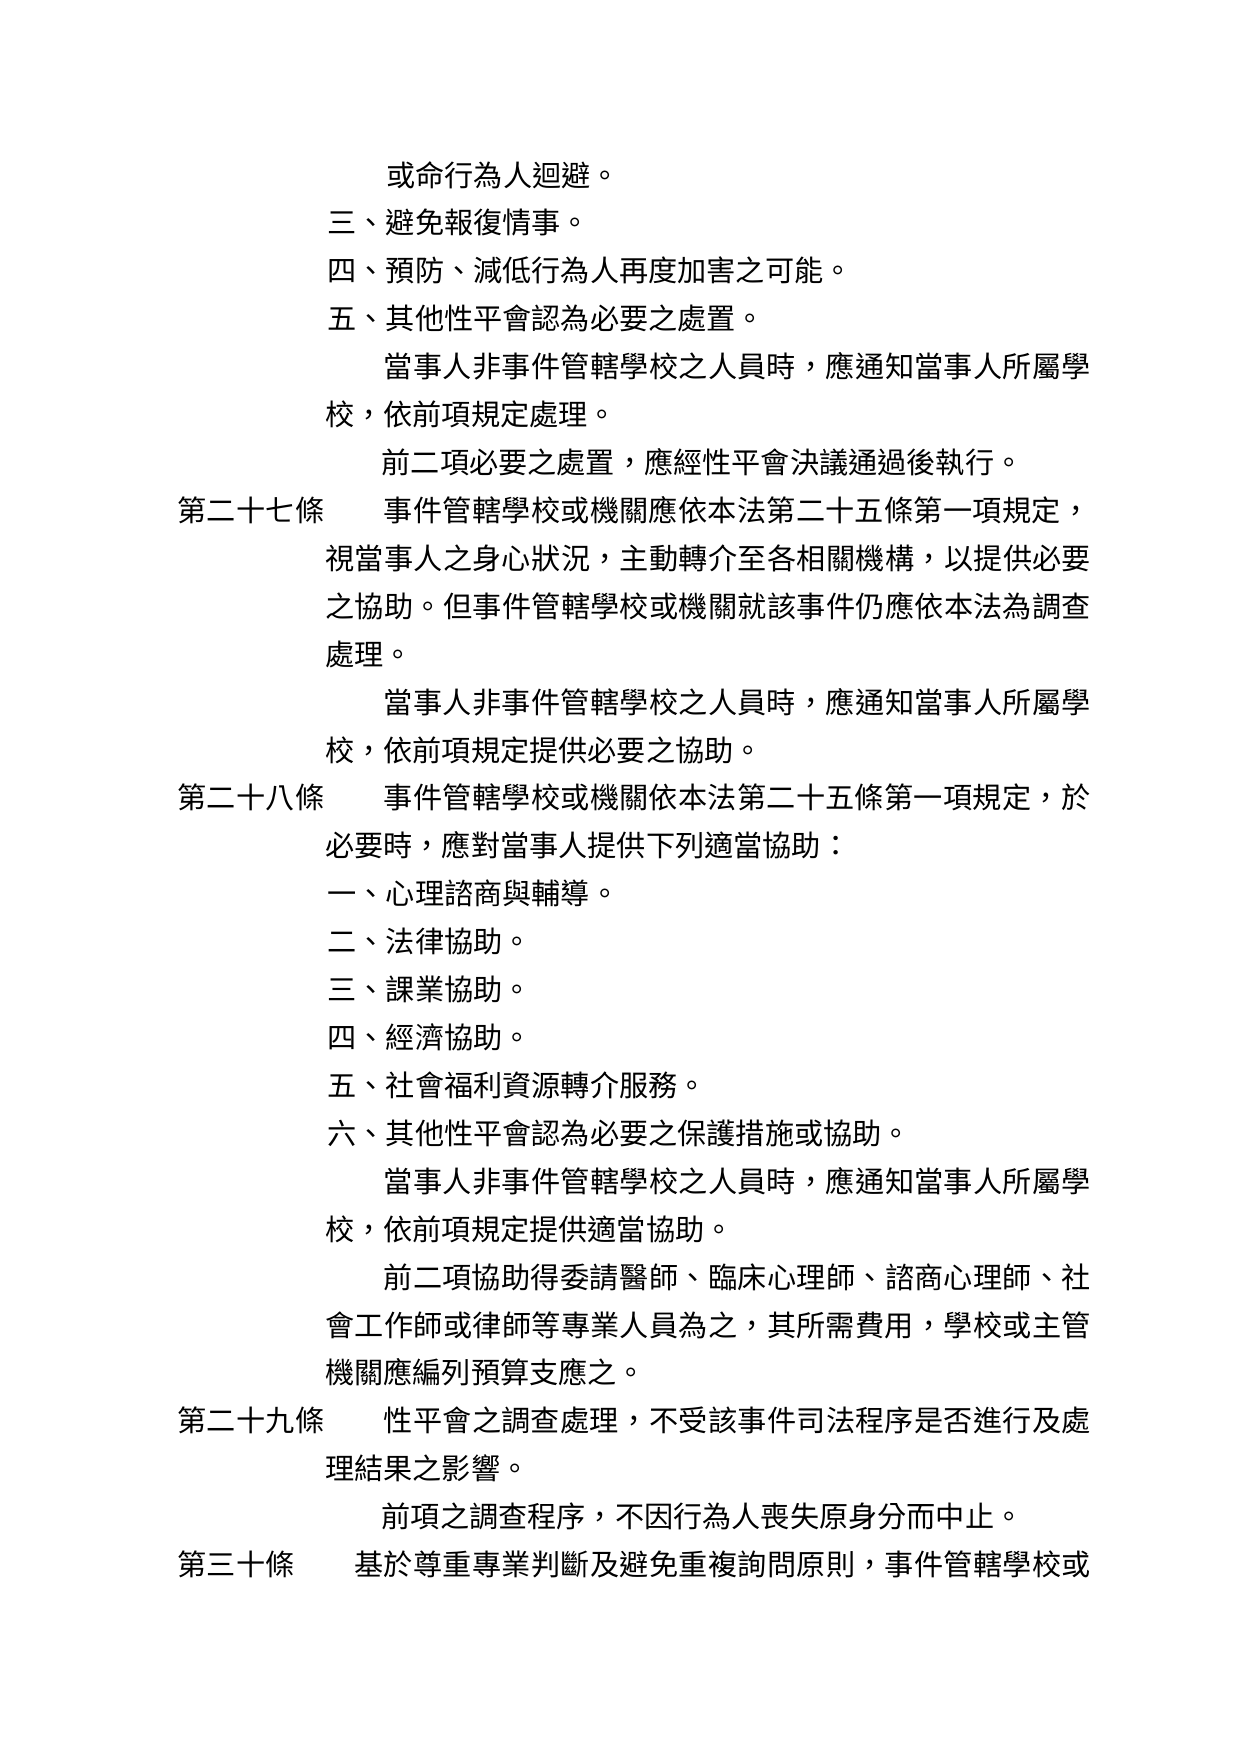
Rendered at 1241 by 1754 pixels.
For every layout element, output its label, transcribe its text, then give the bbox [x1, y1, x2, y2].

text 第二十八條 事件管轄學校或機關依本法第二十五條第一項規定，於必要時，應對當事人提供下列適當協助： [177, 771, 1092, 866]
text 一、心理諮商與輔導。 [327, 866, 1092, 914]
text 前項之調查程序，不因行為人喪失原身分而中止。 [177, 1489, 1092, 1537]
text 六、其他性平會認為必要之保護措施或協助。 [327, 1106, 1092, 1154]
text 前二項協助得委請醫師、臨床心理師、諮商心理師、社會工作師或律師等專業人員為之，其所需費用，學校或主管機關應編列預算支應之。 [177, 1250, 1092, 1393]
text 第二十九條 性平會之調查處理，不受該事件司法程序是否進行及處理結果之影響。 [177, 1393, 1092, 1489]
text 四、預防、減低行為人再度加害之可能。 [327, 243, 1092, 291]
text 五、社會福利資源轉介服務。 [327, 1058, 1092, 1106]
text 前二項必要之處置，應經性平會決議通過後執行。 [177, 435, 1092, 483]
text 第二十七條 事件管轄學校或機關應依本法第二十五條第一項規定，視當事人之身心狀況，主動轉介至各相關機構，以提供必要之協助。但事件管轄學校或機關就該事件仍應依本法為調查處理。 [177, 483, 1092, 675]
text 二、法律協助。 [327, 914, 1092, 962]
text 當事人非事件管轄學校之人員時，應通知當事人所屬學校，依前項規定提供適當協助。 [177, 1154, 1092, 1250]
text 三、課業協助。 [327, 962, 1092, 1010]
text 二、尊重被害人之意願，減低當事人雙方互動之機會，並得依被害人之申請或由性平會評估該事件對學生受教權及校園安全之影響，中止當事人雙方執行教學、指導、訓練、評鑑、管理、輔導學生或提供學生工作機會之關係，或命行為人迴避。 [327, 148, 1092, 196]
text 當事人非事件管轄學校之人員時，應通知當事人所屬學校，依前項規定處理。 [177, 339, 1092, 435]
text 五、其他性平會認為必要之處置。 [327, 291, 1092, 339]
text 三、避免報復情事。 [327, 196, 1092, 243]
text 第三十條 基於尊重專業判斷及避免重複詢問原則，事件管轄學校或 [177, 1537, 1092, 1585]
text 當事人非事件管轄學校之人員時，應通知當事人所屬學校，依前項規定提供必要之協助。 [177, 675, 1092, 771]
text 四、經濟協助。 [327, 1010, 1092, 1058]
